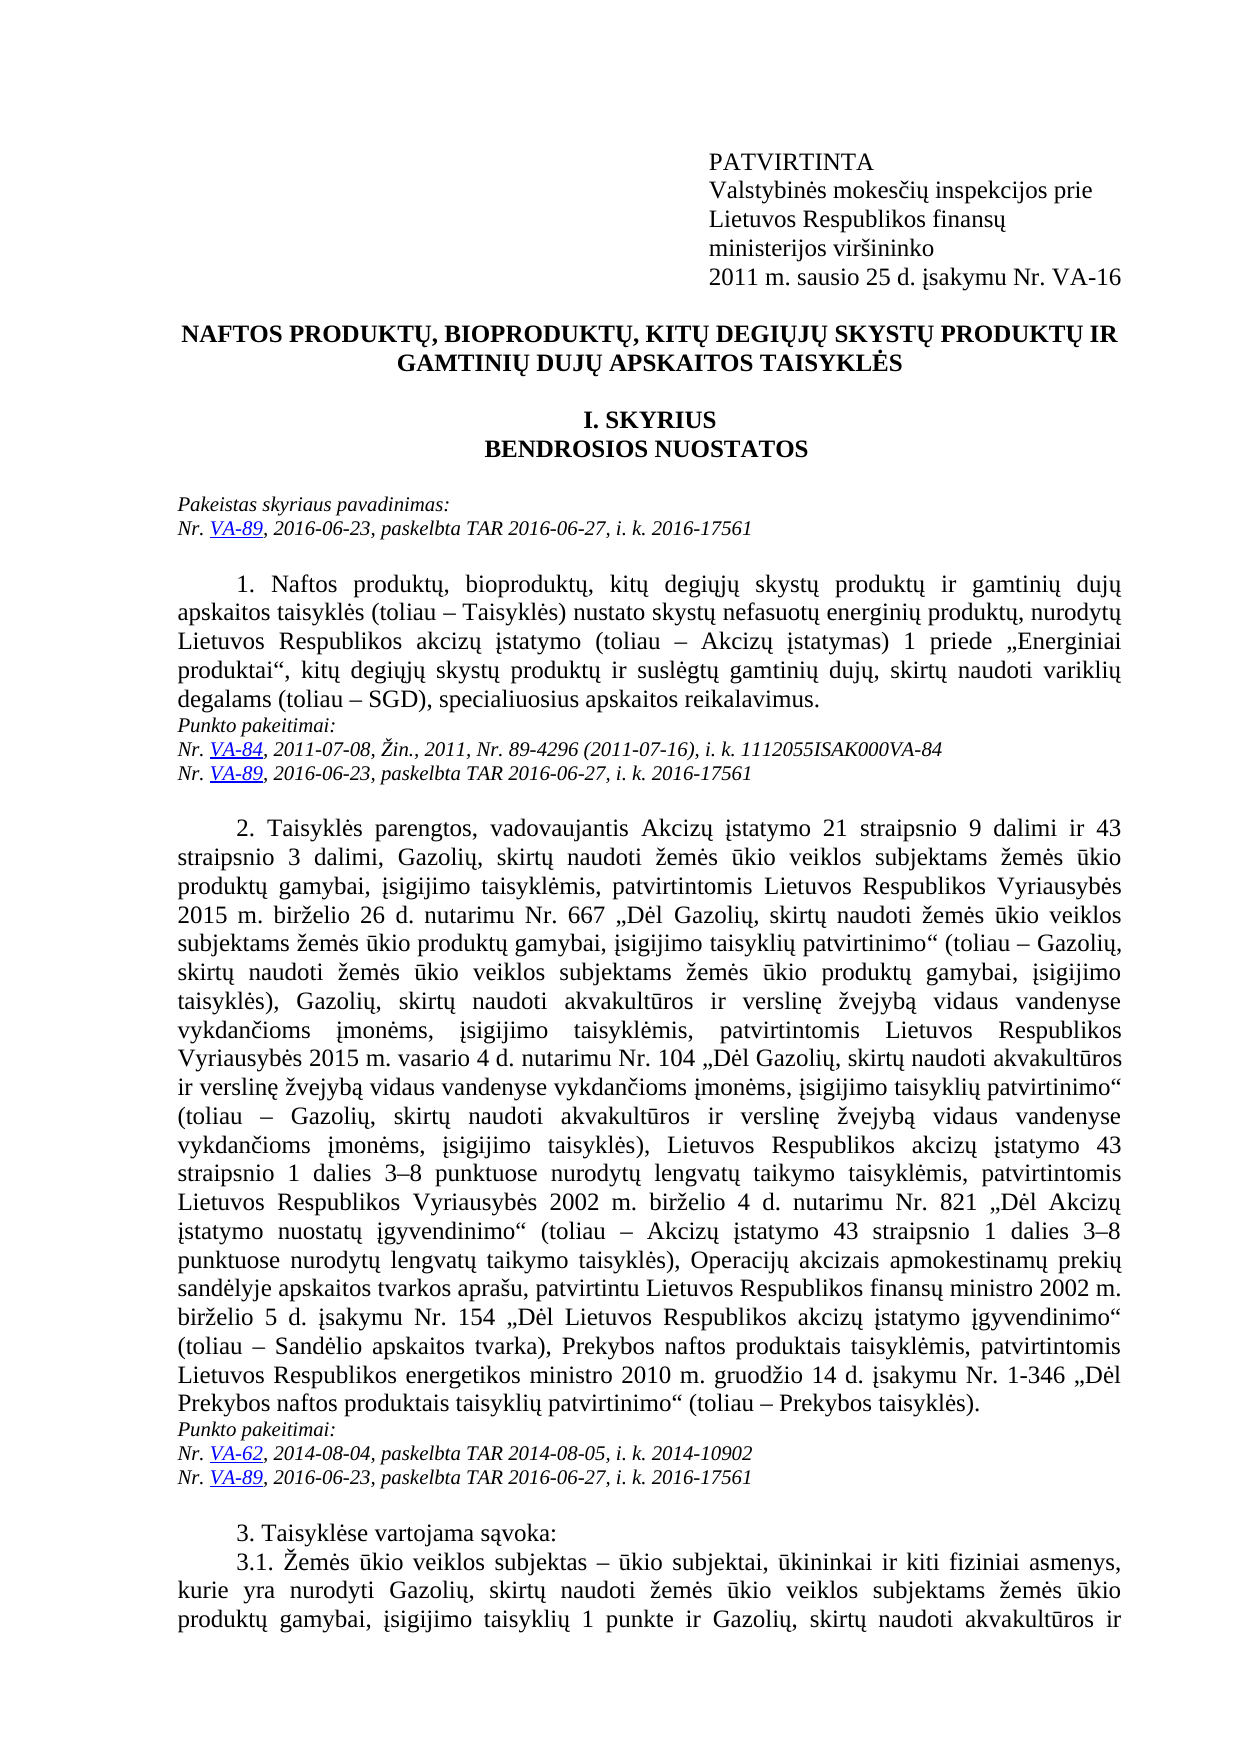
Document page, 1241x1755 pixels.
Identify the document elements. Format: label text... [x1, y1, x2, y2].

text Nr. VA-89, 2016-06-23, paskelbta TAR 2016-06-27, i. k. 2016-17561 [177, 761, 1122, 785]
text 3.1. Žemės ūkio veiklos subjektas – ūkio subjektai, ūkininkai ir kiti fiziniai asmenys, kurie yra nurodyti Gazolių, skirtų naudoti žemės ūkio veiklos subjektams žemės ūkio produktų gamybai, įsigijimo taisyklių 1 punkte ir Gazolių, skirtų naudoti akvakultūros ir [177, 1547, 1122, 1633]
text ministerijos viršininko [177, 233, 1122, 262]
text Punkto pakeitimai: [177, 712, 1122, 737]
text 3. Taisyklėse vartojama sąvoka: [177, 1518, 1122, 1547]
text 1. Naftos produktų, bioproduktų, kitų degiųjų skystų produktų ir gamtinių dujų apskaitos taisyklės (toliau – Taisyklės) nustato skystų nefasuotų energinių produktų, nurodytų Lietuvos Respublikos akcizų įstatymo (toliau – Akcizų įstatymas) 1 priede „Energiniai produktai“, kitų degiųjų skystų produktų ir suslėgtų gamtinių dujų, skirtų naudoti variklių degalams (toliau – SGD), specialiuosius apskaitos reikalavimus. [177, 569, 1122, 712]
text Nr. VA-89, 2016-06-23, paskelbta TAR 2016-06-27, i. k. 2016-17561 [177, 1465, 1122, 1489]
text 2. Taisyklės parengtos, vadovaujantis Akcizų įstatymo 21 straipsnio 9 dalimi ir 43 straipsnio 3 dalimi, Gazolių, skirtų naudoti žemės ūkio veiklos subjektams žemės ūkio produktų gamybai, įsigijimo taisyklėmis, patvirtintomis Lietuvos Respublikos Vyriausybės 2015 m. birželio 26 d. nutarimu Nr. 667 „Dėl Gazolių, skirtų naudoti žemės ūkio veiklos subjektams žemės ūkio produktų gamybai, įsigijimo taisyklių patvirtinimo“ (toliau – Gazolių, skirtų naudoti žemės ūkio veiklos subjektams žemės ūkio produktų gamybai, įsigijimo taisyklės), Gazolių, skirtų naudoti akvakultūros ir verslinę žvejybą vidaus vandenyse vykdančioms įmonėms, įsigijimo taisyklėmis, patvirtintomis Lietuvos Respublikos Vyriausybės 2015 m. vasario 4 d. nutarimu Nr. 104 „Dėl Gazolių, skirtų naudoti akvakultūros ir verslinę žvejybą vidaus vandenyse vykdančioms įmonėms, įsigijimo taisyklių patvirtinimo“ (toliau – Gazolių, skirtų naudoti akvakultūros ir verslinę žvejybą vidaus vandenyse vykdančioms įmonėms, įsigijimo taisyklės), Lietuvos Respublikos akcizų įstatymo 43 straipsnio 1 dalies 3–8 punktuose nurodytų lengvatų taikymo taisyklėmis, patvirtintomis Lietuvos Respublikos Vyriausybės 2002 m. birželio 4 d. nutarimu Nr. 821 „Dėl Akcizų įstatymo nuostatų įgyvendinimo“ (toliau – Akcizų įstatymo 43 straipsnio 1 dalies 3–8 punktuose nurodytų lengvatų taikymo taisyklės), Operacijų akcizais apmokestinamų prekių sandėlyje apskaitos tvarkos aprašu, patvirtintu Lietuvos Respublikos finansų ministro 2002 m. birželio 5 d. įsakymu Nr. 154 „Dėl Lietuvos Respublikos akcizų įstatymo įgyvendinimo“ (toliau – Sandėlio apskaitos tvarka), Prekybos naftos produktais taisyklėmis, patvirtintomis Lietuvos Respublikos energetikos ministro 2010 m. gruodžio 14 d. įsakymu Nr. 1-346 „Dėl Prekybos naftos produktais taisyklių patvirtinimo“ (toliau – Prekybos taisyklės). [177, 813, 1122, 1417]
text Nr. VA-89, 2016-06-23, paskelbta TAR 2016-06-27, i. k. 2016-17561 [177, 516, 1122, 540]
text Nr. VA-62, 2014-08-04, paskelbta TAR 2014-08-05, i. k. 2014-10902 [177, 1441, 1122, 1465]
text Lietuvos Respublikos finansų [177, 204, 1122, 233]
text Valstybinės mokesčių inspekcijos prie [177, 176, 1122, 204]
text BENDROSIOS NUOSTATOS [177, 434, 1122, 463]
text PATVIRTINTA [177, 147, 1122, 176]
text Pakeistas skyriaus pavadinimas: [177, 492, 1122, 516]
text I. skyrius [177, 406, 1122, 434]
text NAFTOS PRODUKTŲ, BIOPRODUKTŲ, KITŲ DEGIŲJŲ SKYSTŲ PRODUKTŲ IR GAMTINIŲ DUJŲ APSKAITOS TAISYKLĖS [177, 319, 1122, 377]
text 2011 m. sausio 25 d. įsakymu Nr. VA-16 [177, 262, 1122, 291]
text Nr. VA-84, 2011-07-08, Žin., 2011, Nr. 89-4296 (2011-07-16), i. k. 1112055ISAK000VA-84 [177, 737, 1122, 761]
text Punkto pakeitimai: [177, 1417, 1122, 1441]
